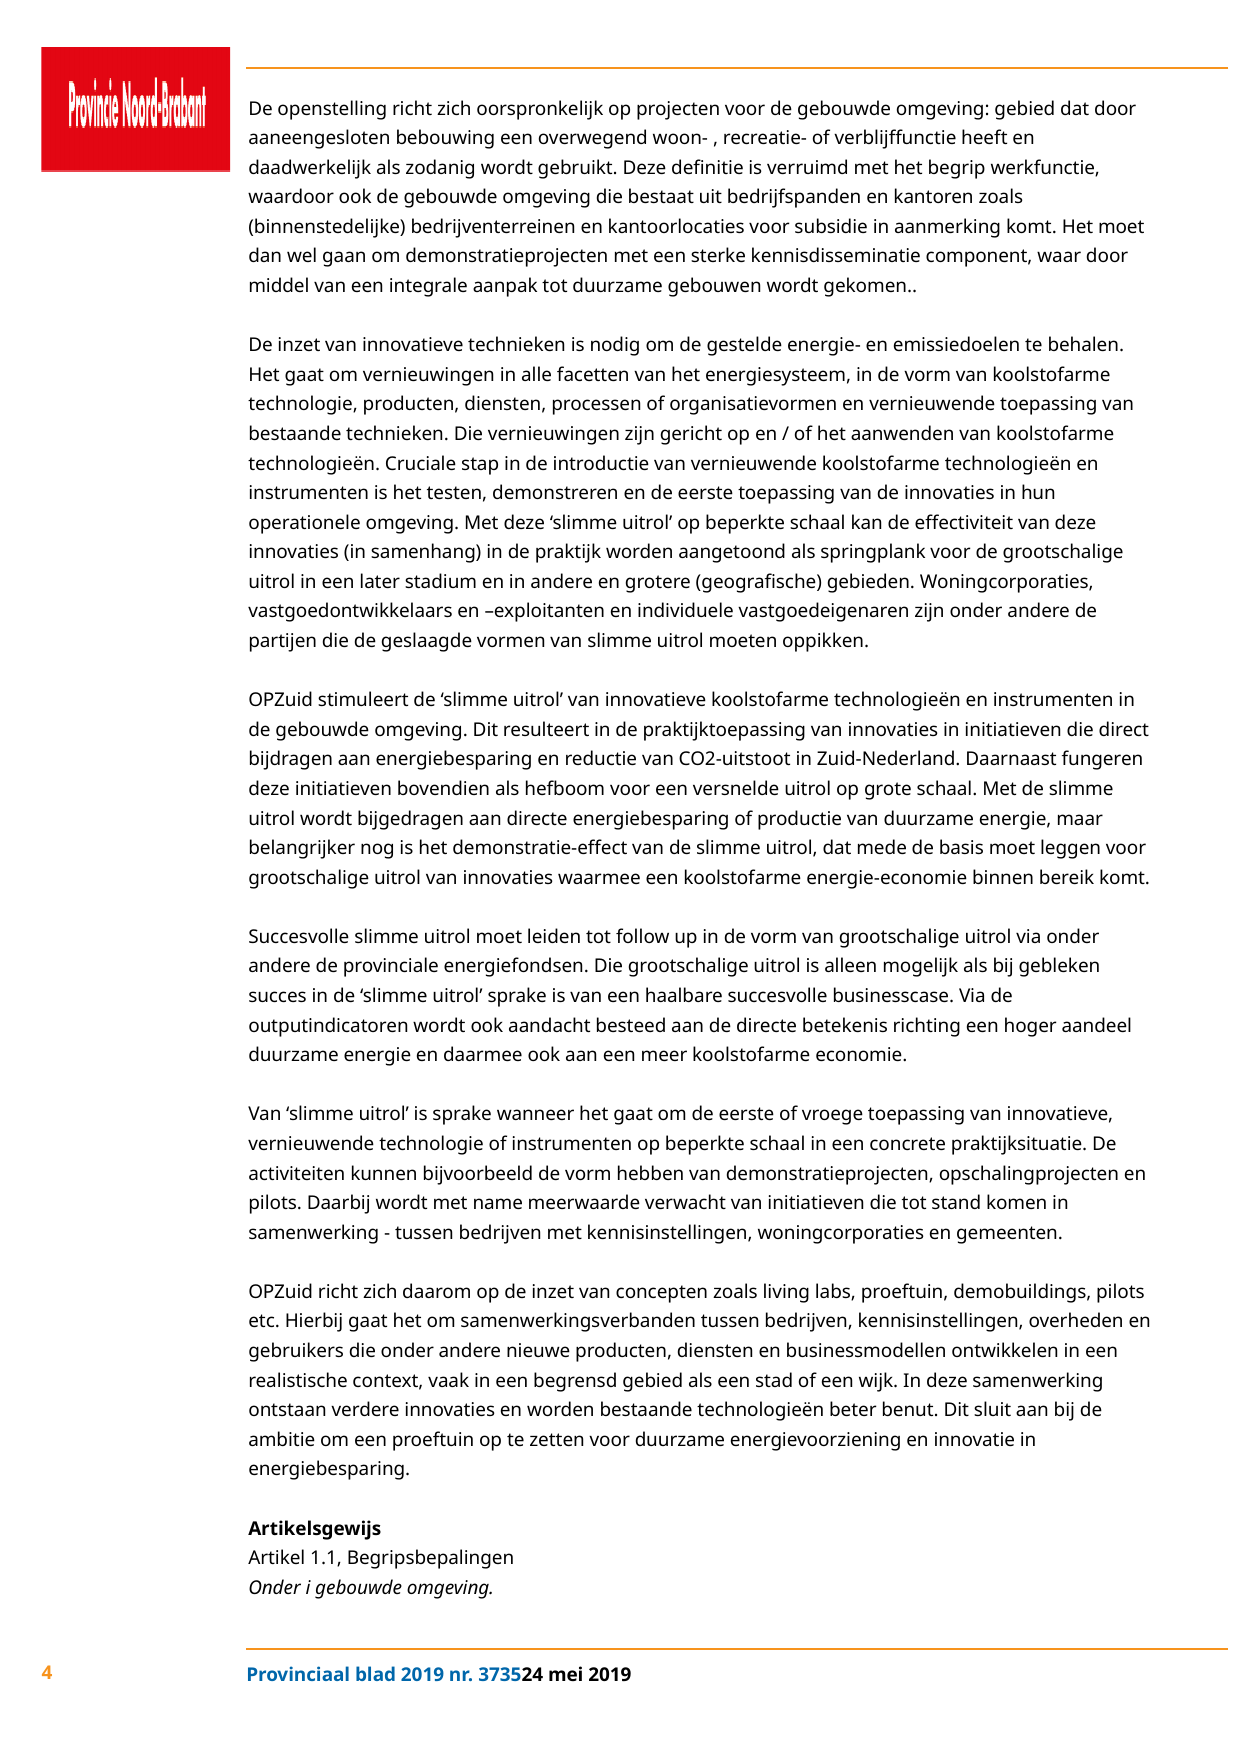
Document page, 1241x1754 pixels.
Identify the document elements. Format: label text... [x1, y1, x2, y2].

text Artikelsgewijs [248, 1515, 1152, 1541]
text Onder i gebouwde omgeving. [248, 1574, 1152, 1600]
text OPZuid richt zich daarom op de inzet van concepten zoals living labs, proeftuin, demobuildings, pilots etc. Hierbij gaat het om samenwerkingsverbanden tussen bedrijven, kennisinstellingen, overheden en gebruikers die onder andere nieuwe producten, diensten en businessmodellen ontwikkelen in een realistische context, vaak in een begrensd gebied als een stad of een wijk. In deze samenwerking ontstaan verdere innovaties en worden bestaande technologieën beter benut. Dit sluit aan bij de ambitie om een proeftuin op te zetten voor duurzame energievoorziening en innovatie in energiebesparing. [248, 1278, 1152, 1481]
text OPZuid stimuleert de ‘slimme uitrol’ van innovatieve koolstofarme technologieën en instrumenten in de gebouwde omgeving. Dit resulteert in de praktijktoepassing van innovaties in initiatieven die direct bijdragen aan energiebesparing en reductie van CO2-uitstoot in Zuid-Nederland. Daarnaast fungeren deze initiatieven bovendien als hefboom voor een versnelde uitrol op grote schaal. Met de slimme uitrol wordt bijgedragen aan directe energiebesparing of productie van duurzame energie, maar belangrijker nog is het demonstratie-effect van de slimme uitrol, dat mede de basis moet leggen voor grootschalige uitrol van innovaties waarmee een koolstofarme energie-economie binnen bereik komt. [248, 686, 1152, 890]
picture [41, 47, 231, 172]
text Succesvolle slimme uitrol moet leiden tot follow up in de vorm van grootschalige uitrol via onder andere de provinciale energiefondsen. Die grootschalige uitrol is alleen mogelijk als bij gebleken succes in de ‘slimme uitrol’ sprake is van een haalbare succesvolle businesscase. Via de outputindicatoren wordt ook aandacht besteed aan de directe betekenis richting een hoger aandeel duurzame energie en daarmee ook aan een meer koolstofarme economie. [248, 923, 1152, 1067]
text Van ‘slimme uitrol’ is sprake wanneer het gaat om de eerste of vroege toepassing van innovatieve, vernieuwende technologie of instrumenten op beperkte schaal in een concrete praktijksituatie. De activiteiten kunnen bijvoorbeeld de vorm hebben van demonstratieprojecten, opschalingprojecten en pilots. Daarbij wordt met name meerwaarde verwacht van initiatieven die tot stand komen in samenwerking - tussen bedrijven met kennisinstellingen, woningcorporaties en gemeenten. [248, 1101, 1152, 1245]
text De inzet van innovatieve technieken is nodig om de gestelde energie- en emissiedoelen te behalen. Het gaat om vernieuwingen in alle facetten van het energiesysteem, in de vorm van koolstofarme technologie, producten, diensten, processen of organisatievormen en vernieuwende toepassing van bestaande technieken. Die vernieuwingen zijn gericht op en / of het aanwenden van koolstofarme technologieën. Cruciale stap in de introductie van vernieuwende koolstofarme technologieën en instrumenten is het testen, demonstreren en de eerste toepassing van de innovaties in hun operationele omgeving. Met deze ‘slimme uitrol’ op beperkte schaal kan de effectiviteit van deze innovaties (in samenhang) in de praktijk worden aangetoond als springplank voor de grootschalige uitrol in een later stadium en in andere en grotere (geografische) gebieden. Woningcorporaties, vastgoedontwikkelaars en –exploitanten en individuele vastgoedeigenaren zijn onder andere de partijen die de geslaagde vormen van slimme uitrol moeten oppikken. [248, 331, 1152, 653]
text Artikel 1.1, Begripsbepalingen [248, 1544, 1152, 1570]
text De openstelling richt zich oorspronkelijk op projecten voor de gebouwde omgeving: gebied dat door aaneengesloten bebouwing een overwegend woon- , recreatie- of verblijffunctie heeft en daadwerkelijk als zodanig wordt gebruikt. Deze definitie is verruimd met het begrip werkfunctie, waardoor ook de gebouwde omgeving die bestaat uit bedrijfspanden en kantoren zoals (binnenstedelijke) bedrijventerreinen en kantoorlocaties voor subsidie in aanmerking komt. Het moet dan wel gaan om demonstratieprojecten met een sterke kennisdisseminatie component, waar door middel van een integrale aanpak tot duurzame gebouwen wordt gekomen.. [248, 95, 1152, 298]
